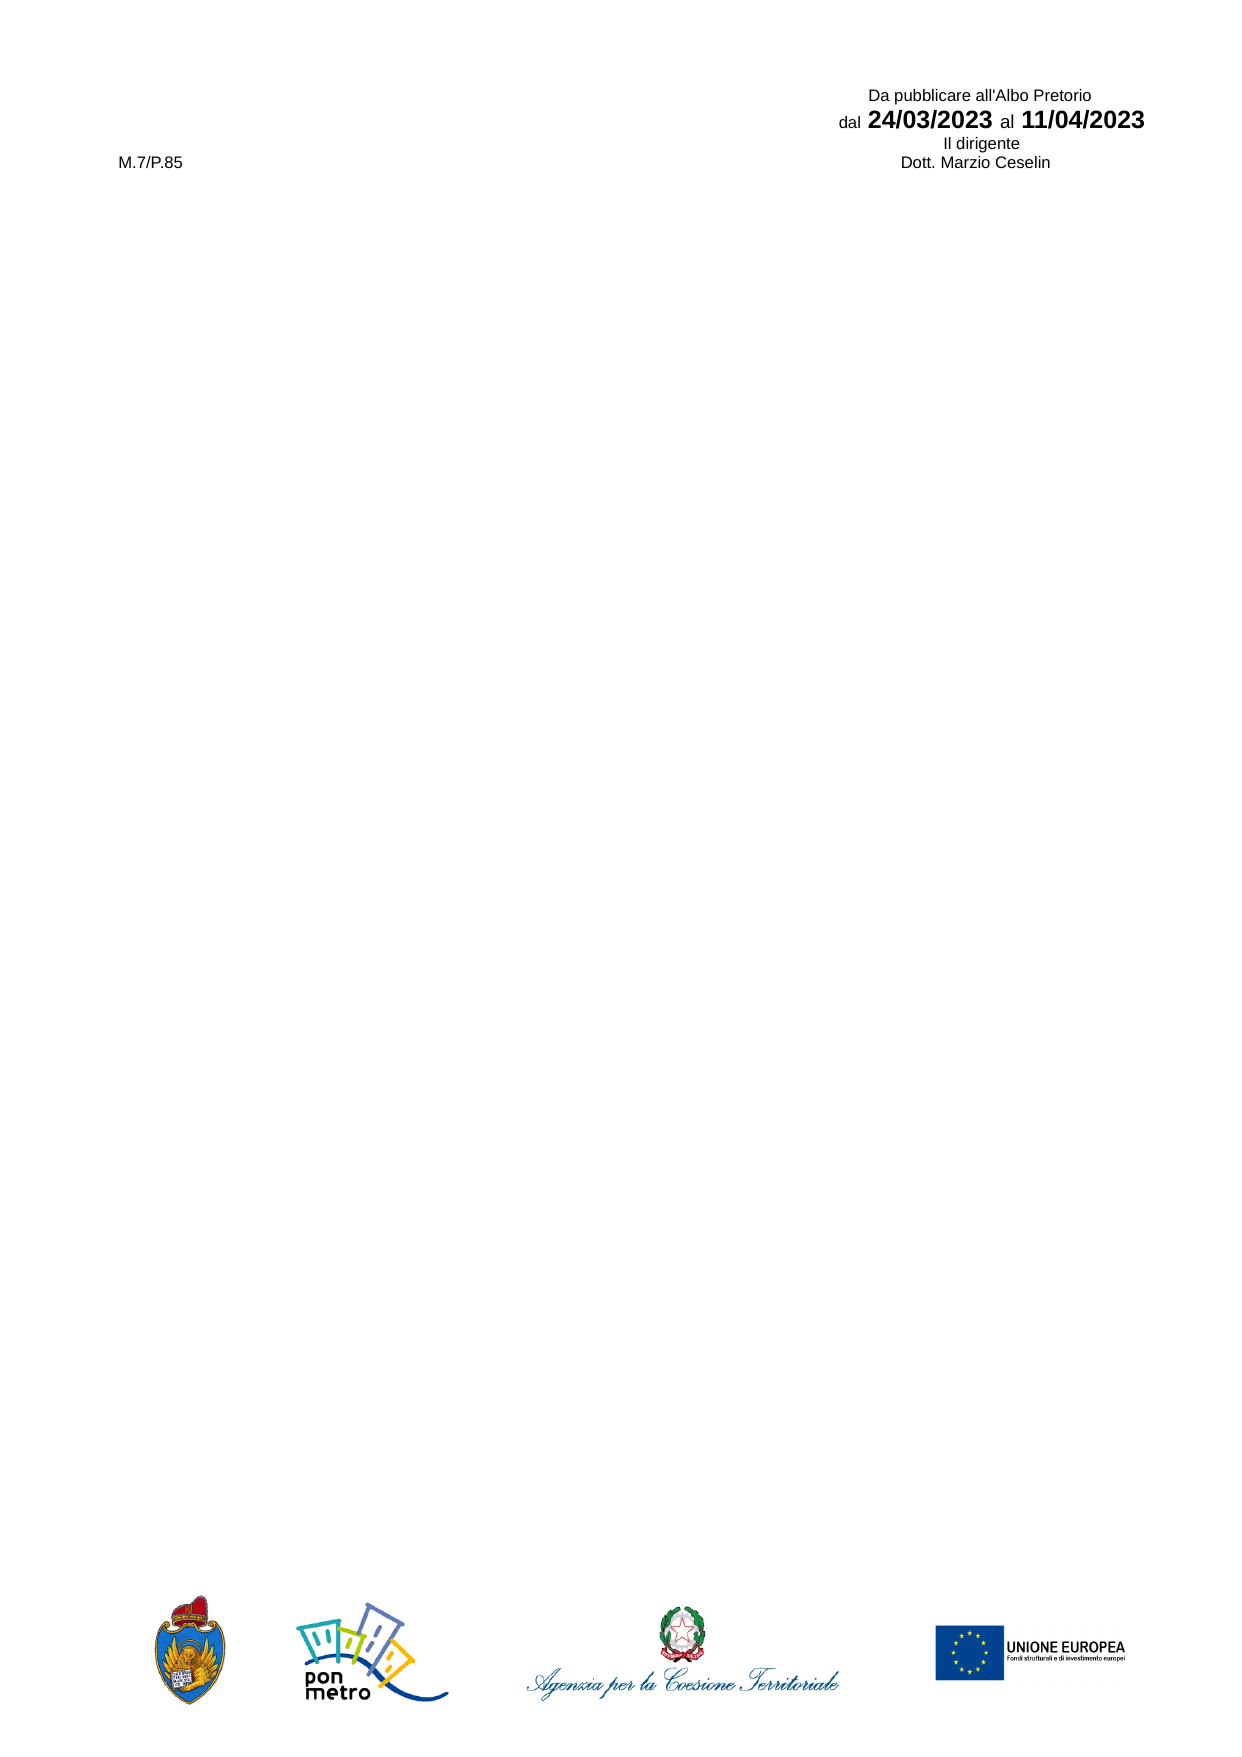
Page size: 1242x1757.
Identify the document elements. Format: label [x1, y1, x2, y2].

picture [922, 1600, 1129, 1708]
picture [154, 1595, 226, 1705]
picture [287, 1592, 457, 1712]
picture [483, 1596, 880, 1705]
